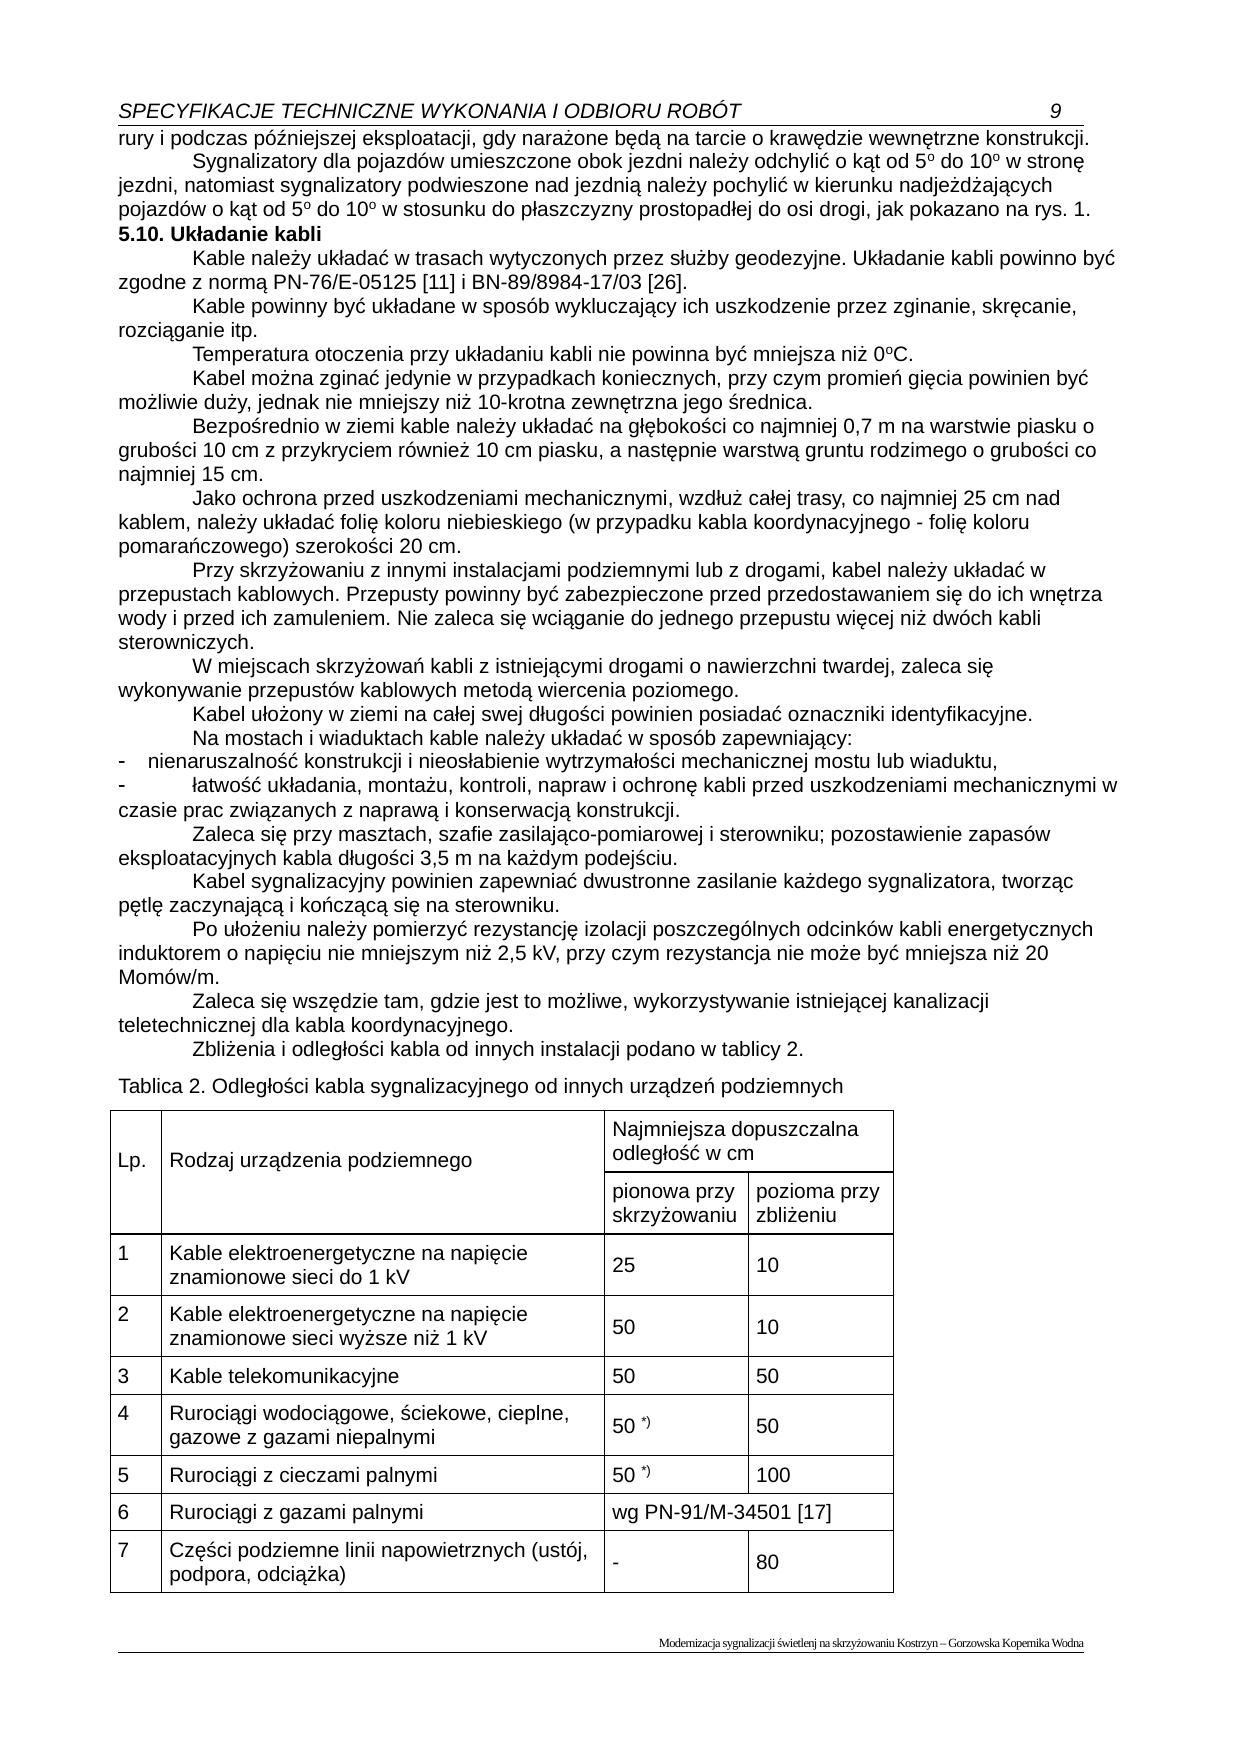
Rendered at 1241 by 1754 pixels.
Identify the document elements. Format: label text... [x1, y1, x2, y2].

table_cell Kable elektroenergetyczne na napięcie znamionowe sieci wyższe niż 1 kV [162, 1296, 604, 1356]
table_cell 50 *) [605, 1456, 748, 1493]
table_cell Rurociągi wodociągowe, ściekowe, cieplne, gazowe z gazami niepalnymi [162, 1395, 604, 1455]
list nienaruszalność konstrukcji i nieosłabienie wytrzymałości mechanicznej mostu lub wiaduktu, [118, 749, 1122, 773]
text Zbliżenia i odległości kabla od innych instalacji podano w tablicy 2. [118, 1037, 1122, 1061]
table_cell 4 [111, 1395, 161, 1455]
text Kabel ułożony w ziemi na całej swej długości powinien posiadać oznaczniki identyfikacyjne. [118, 701, 1122, 725]
text rury i podczas późniejszej eksploatacji, gdy narażone będą na tarcie o krawędzie wewnętrzne konstrukcji. [118, 125, 1122, 149]
text Przy skrzyżowaniu z innymi instalacjami podziemnymi lub z drogami, kabel należy układać w przepustach kablowych. Przepusty powinny być zabezpieczone przed przedostawaniem się do ich wnętrza wody i przed ich zamuleniem. Nie zaleca się wciąganie do jednego przepustu więcej niż dwóch kabli sterowniczych. [118, 558, 1122, 653]
table_header Rodzaj urządzenia podziemnego [162, 1111, 604, 1171]
table_cell 10 [749, 1296, 893, 1356]
table_cell 2 [111, 1296, 161, 1356]
table_cell 1 [111, 1235, 161, 1295]
text Na mostach i wiaduktach kable należy układać w sposób zapewniający: [118, 725, 1122, 749]
table_cell Rurociągi z gazami palnymi [162, 1494, 604, 1530]
table_cell wg PN-91/M-34501 [17] [605, 1494, 893, 1530]
subtitle 5.10. Układanie kabli [118, 221, 1122, 246]
table_cell Części podziemne linii napowietrznych (ustój, podpora, odciążka) [162, 1531, 604, 1592]
table_cell Kable elektroenergetyczne na napięcie znamionowe sieci do 1 kV [162, 1235, 604, 1295]
table_header Najmniejsza dopuszczalna odległość w cm [605, 1111, 893, 1171]
table_cell Rurociągi z cieczami palnymi [162, 1456, 604, 1493]
table_cell 6 [111, 1494, 161, 1530]
text Zaleca się przy masztach, szafie zasilająco-pomiarowej i sterowniku; pozostawienie zapasów eksploatacyjnych kabla długości 3,5 m na każdym podejściu. [118, 821, 1122, 869]
table_cell 25 [605, 1235, 748, 1295]
table_cell 50 [749, 1357, 893, 1394]
text Bezpośrednio w ziemi kable należy układać na głębokości co najmniej 0,7 m na warstwie piasku o grubości 10 cm z przykryciem również 10 cm piasku, a następnie warstwą gruntu rodzimego o grubości co najmniej 15 cm. [118, 414, 1122, 486]
table_cell [162, 1171, 604, 1233]
table_cell pionowa przy skrzyżowaniu [605, 1173, 748, 1233]
text Po ułożeniu należy pomierzyć rezystancję izolacji poszczególnych odcinków kabli energetycznych induktorem o napięciu nie mniejszym niż 2,5 kV, przy czym rezystancja nie może być mniejsza niż 20 Momów/m. [118, 917, 1122, 989]
table_cell 50 [605, 1296, 748, 1356]
table_cell pozioma przy zbliżeniu [749, 1173, 893, 1233]
table_cell 50 *) [605, 1395, 748, 1455]
text Jako ochrona przed uszkodzeniami mechanicznymi, wzdłuż całej trasy, co najmniej 25 cm nad kablem, należy układać folię koloru niebieskiego (w przypadku kabla koordynacyjnego - folię koloru pomarańczowego) szerokości 20 cm. [118, 486, 1122, 558]
table_cell [111, 1171, 161, 1233]
text W miejscach skrzyżowań kabli z istniejącymi drogami o nawierzchni twardej, zaleca się wykonywanie przepustów kablowych metodą wiercenia poziomego. [118, 653, 1122, 701]
table_cell 3 [111, 1357, 161, 1394]
table_cell 80 [749, 1531, 893, 1592]
table_cell - [605, 1531, 748, 1592]
table_cell 7 [111, 1531, 161, 1592]
table_cell 50 [749, 1395, 893, 1455]
text Tablica 2. Odległości kabla sygnalizacyjnego od innych urządzeń podziemnych [118, 1073, 1122, 1097]
text Kabel sygnalizacyjny powinien zapewniać dwustronne zasilanie każdego sygnalizatora, tworząc pętlę zaczynającą i kończącą się na sterowniku. [118, 869, 1122, 917]
text Temperatura otoczenia przy układaniu kabli nie powinna być mniejsza niż 0oC. [118, 342, 1122, 366]
table_header Lp. [111, 1111, 161, 1171]
table_cell 10 [749, 1235, 893, 1295]
text Zaleca się wszędzie tam, gdzie jest to możliwe, wykorzystywanie istniejącej kanalizacji teletechnicznej dla kabla koordynacyjnego. [118, 989, 1122, 1037]
table_cell Kable telekomunikacyjne [162, 1357, 604, 1394]
table_cell 100 [749, 1456, 893, 1493]
text Sygnalizatory dla pojazdów umieszczone obok jezdni należy odchylić o kąt od 5o do 10o w stronę jezdni, natomiast sygnalizatory podwieszone nad jezdnią należy pochylić w kierunku nadjeżdżających pojazdów o kąt od 5o do 10o w stosunku do płaszczyzny prostopadłej do osi drogi, jak pokazano na rys. 1. [118, 149, 1122, 221]
text Kable powinny być układane w sposób wykluczający ich uszkodzenie przez zginanie, skręcanie, rozciąganie itp. [118, 294, 1122, 342]
text Kabel można zginać jedynie w przypadkach koniecznych, przy czym promień gięcia powinien być możliwie duży, jednak nie mniejszy niż 10-krotna zewnętrzna jego średnica. [118, 366, 1122, 414]
table_cell 50 [605, 1357, 748, 1394]
table_cell 5 [111, 1456, 161, 1493]
list łatwość układania, montażu, kontroli, napraw i ochronę kabli przed uszkodzeniami mechanicznymi w czasie prac związanych z naprawą i konserwacją konstrukcji. [118, 773, 1122, 821]
text Kable należy układać w trasach wytyczonych przez służby geodezyjne. Układanie kabli powinno być zgodne z normą PN-76/E-05125 [11] i BN-89/8984-17/03 [26]. [118, 246, 1122, 294]
